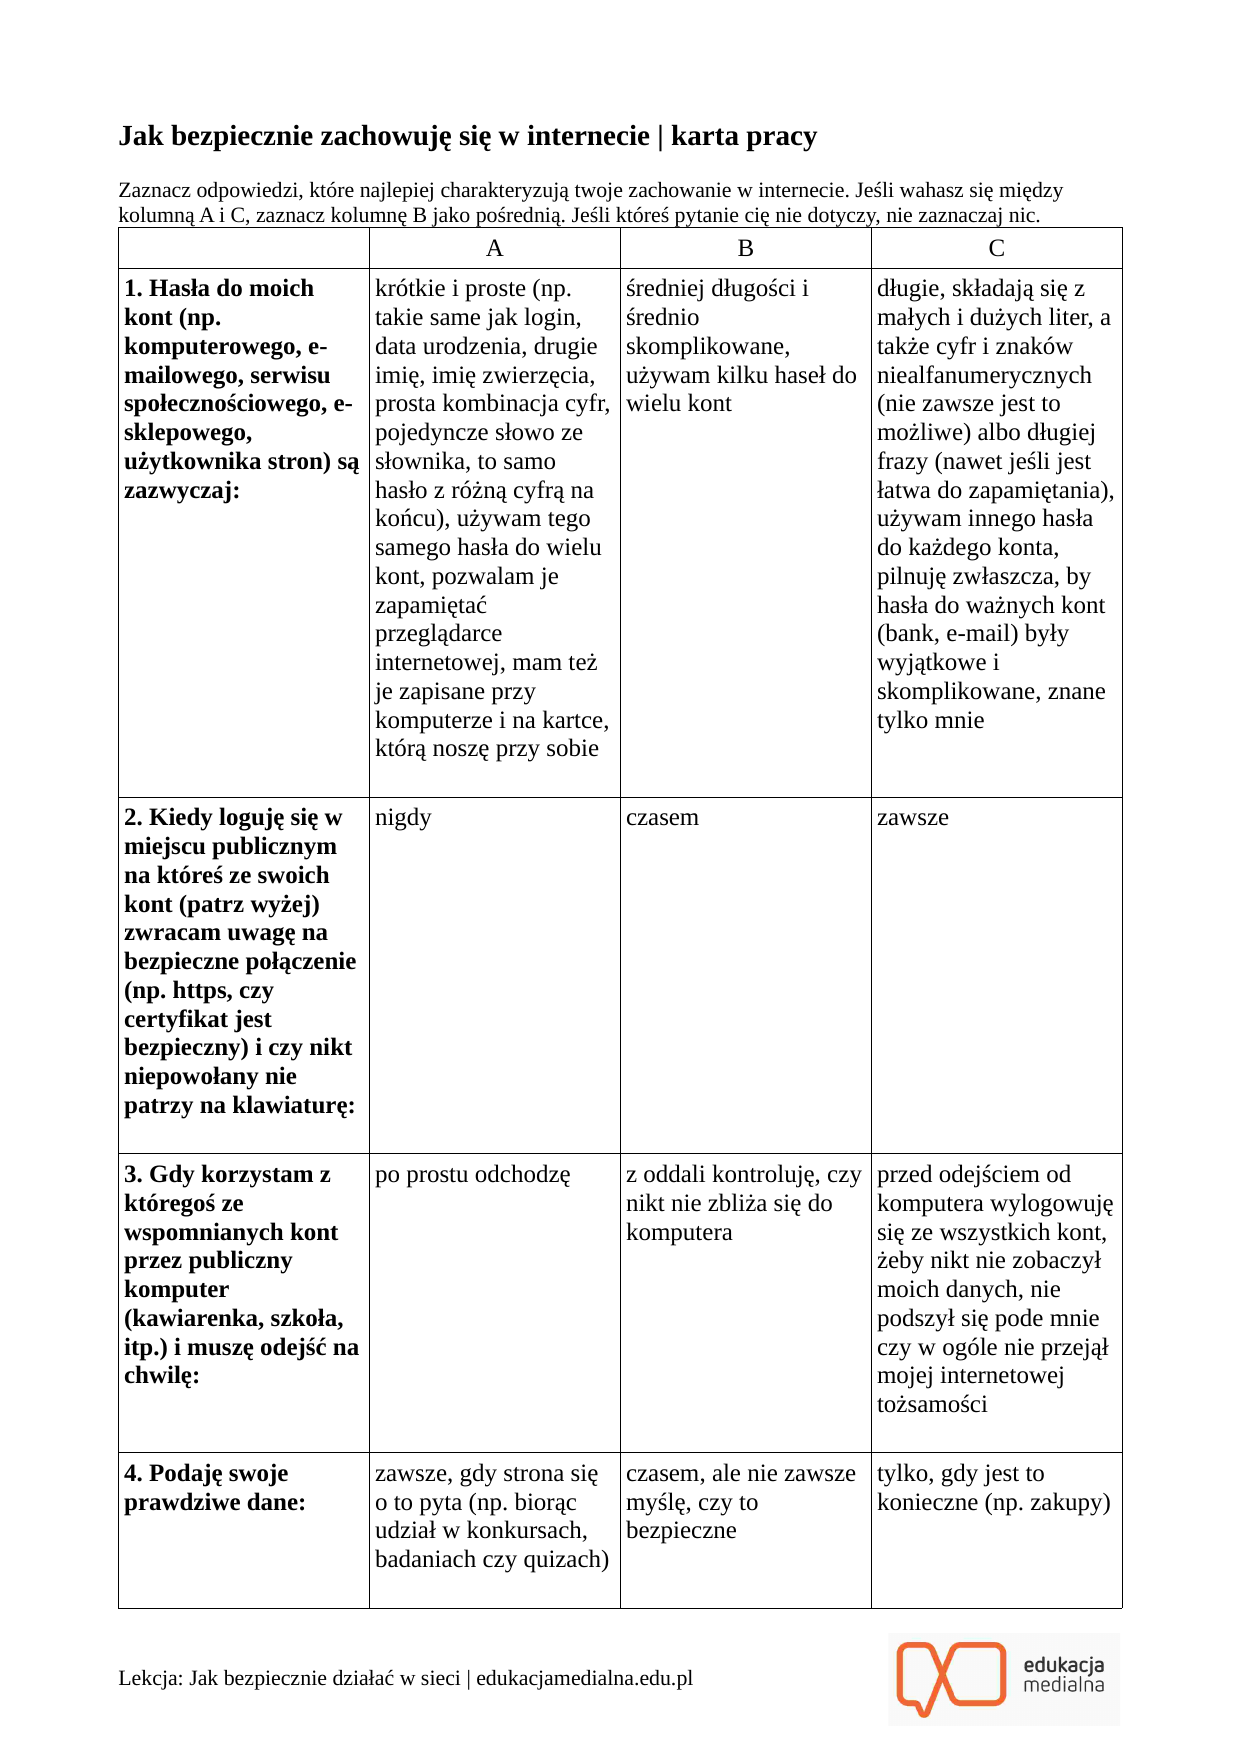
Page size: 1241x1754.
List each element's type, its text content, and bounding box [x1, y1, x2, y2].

table_cell czasem, ale nie zawsze myślę, czy to bezpieczne [621, 1453, 871, 1608]
table_cell przed odejściem od komputera wylogowuję się ze wszystkich kont, żeby nikt nie zobaczył moich danych, nie podszył się pode mnie czy w ogóle nie przejął mojej internetowej tożsamości [872, 1154, 1122, 1452]
table_cell średniej długości i średnio skomplikowane, używam kilku haseł do wielu kont [621, 269, 871, 797]
table_header A [370, 228, 620, 268]
table_cell nigdy [370, 798, 620, 1153]
table_cell po prostu odchodzę [370, 1154, 620, 1452]
text Jak bezpiecznie zachowuję się w internecie | karta pracy [118, 118, 1122, 152]
table_cell zawsze, gdy strona się o to pyta (np. biorąc udział w konkursach, badaniach czy quizach) [370, 1453, 620, 1608]
table_header C [872, 228, 1122, 268]
table_header B [621, 228, 871, 268]
table_cell czasem [621, 798, 871, 1153]
table_cell tylko, gdy jest to konieczne (np. zakupy) [872, 1453, 1122, 1608]
table_cell krótkie i proste (np. takie same jak login, data urodzenia, drugie imię, imię zwierzęcia, prosta kombinacja cyfr, pojedyncze słowo ze słownika, to samo hasło z różną cyfrą na końcu), używam tego samego hasła do wielu kont, pozwalam je zapamiętać przeglądarce internetowej, mam też je zapisane przy komputerze i na kartce, którą noszę przy sobie [370, 269, 620, 797]
table_cell 1. Hasła do moich kont (np. komputerowego, e-mailowego, serwisu społecznościowego, e-sklepowego, użytkownika stron) są zazwyczaj: [119, 269, 369, 797]
table_cell zawsze [872, 798, 1122, 1153]
table_cell 4. Podaję swoje prawdziwe dane: [119, 1453, 369, 1608]
table_header [119, 228, 369, 268]
table_cell z oddali kontroluję, czy nikt nie zbliża się do komputera [621, 1154, 871, 1452]
table_cell 2. Kiedy loguję się w miejscu publicznym na któreś ze swoich kont (patrz wyżej) zwracam uwagę na bezpieczne połączenie (np. https, czy certyfikat jest bezpieczny) i czy nikt niepowołany nie patrzy na klawiaturę: [119, 798, 369, 1153]
picture [888, 1633, 1121, 1726]
table_cell 3. Gdy korzystam z któregoś ze wspomnianych kont przez publiczny komputer (kawiarenka, szkoła, itp.) i muszę odejść na chwilę: [119, 1154, 369, 1452]
text Zaznacz odpowiedzi, które najlepiej charakteryzują twoje zachowanie w internecie. Jeśli wahasz się między kolumną A i C, zaznacz kolumnę B jako pośrednią. Jeśli któreś pytanie cię nie dotyczy, nie zaznaczaj nic. [118, 177, 1122, 227]
table_cell długie, składają się z małych i dużych liter, a także cyfr i znaków niealfanumerycznych (nie zawsze jest to możliwe) albo długiej frazy (nawet jeśli jest łatwa do zapamiętania), używam innego hasła do każdego konta, pilnuję zwłaszcza, by hasła do ważnych kont (bank, e-mail) były wyjątkowe i skomplikowane, znane tylko mnie [872, 269, 1122, 797]
